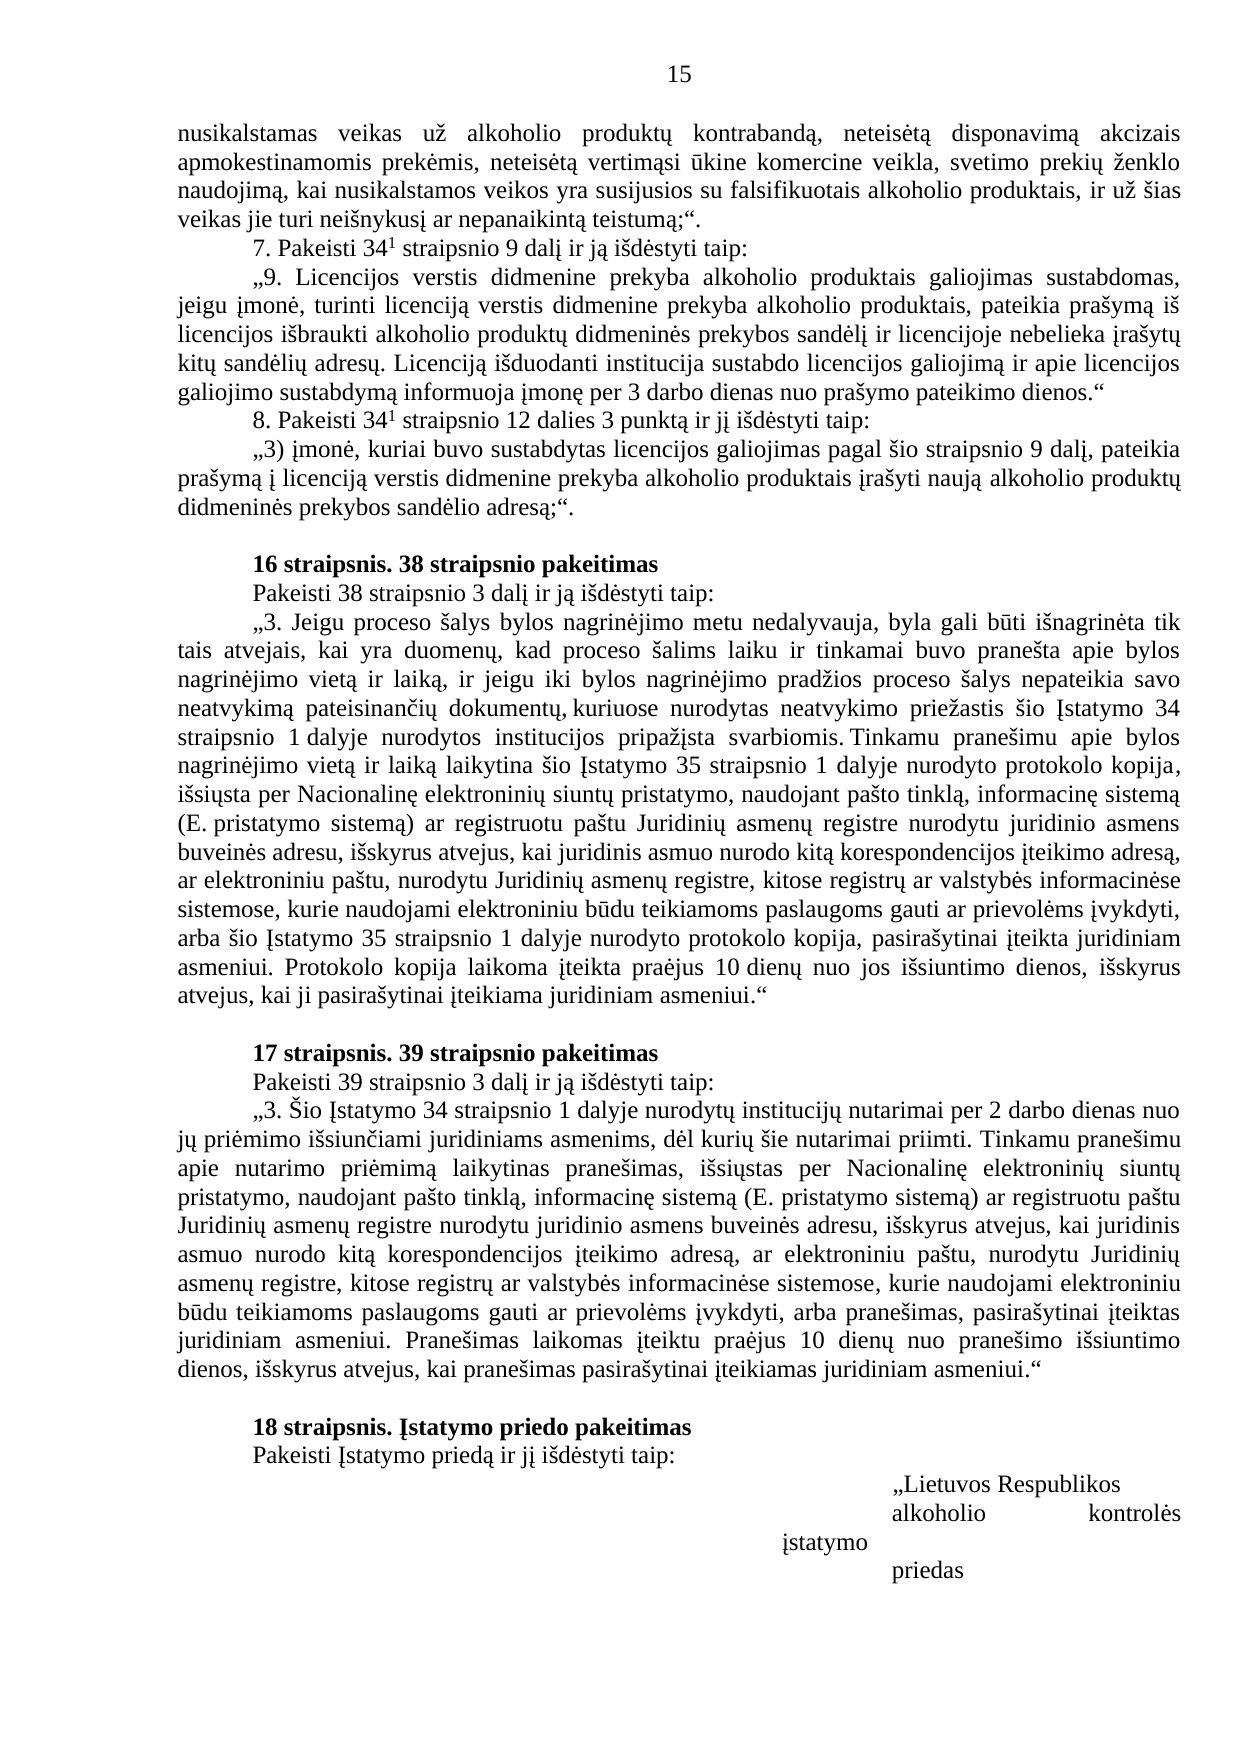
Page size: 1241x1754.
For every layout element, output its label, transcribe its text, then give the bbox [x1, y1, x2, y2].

text „3. Jeigu proceso šalys bylos nagrinėjimo metu nedalyvauja, byla gali būti išnagrinėta tik tais atvejais, kai yra duomenų, kad proceso šalims laiku ir tinkamai buvo pranešta apie bylos nagrinėjimo vietą ir laiką, ir jeigu iki bylos nagrinėjimo pradžios proceso šalys nepateikia savo neatvykimą pateisinančių dokumentų, kuriuose nurodytas neatvykimo priežastis šio Įstatymo 34 straipsnio 1 dalyje nurodytos institucijos pripažįsta svarbiomis. Tinkamu pranešimu apie bylos nagrinėjimo vietą ir laiką laikytina šio Įstatymo 35 straipsnio 1 dalyje nurodyto protokolo kopija, išsiųsta per Nacionalinę elektroninių siuntų pristatymo, naudojant pašto tinklą, informacinę sistemą (E. pristatymo sistemą) ar registruotu paštu Juridinių asmenų registre nurodytu juridinio asmens buveinės adresu, išskyrus atvejus, kai juridinis asmuo nurodo kitą korespondencijos įteikimo adresą, ar elektroniniu paštu, nurodytu Juridinių asmenų registre, kitose registrų ar valstybės informacinėse sistemose, kurie naudojami elektroniniu būdu teikiamoms paslaugoms gauti ar prievolėms įvykdyti, arba šio Įstatymo 35 straipsnio 1 dalyje nurodyto protokolo kopija, pasirašytinai įteikta juridiniam asmeniui. Protokolo kopija laikoma įteikta praėjus 10 dienų nuo jos išsiuntimo dienos, išskyrus atvejus, kai ji pasirašytinai įteikiama juridiniam asmeniui.“ [177, 607, 1181, 1009]
text 16 straipsnis. 38 straipsnio pakeitimas [177, 549, 1181, 578]
text priedas [782, 1556, 1181, 1584]
text „3. Šio Įstatymo 34 straipsnio 1 dalyje nurodytų institucijų nutarimai per 2 darbo dienas nuo jų priėmimo išsiunčiami juridiniams asmenims, dėl kurių šie nutarimai priimti. Tinkamu pranešimu apie nutarimo priėmimą laikytinas pranešimas, išsiųstas per Nacionalinę elektroninių siuntų pristatymo, naudojant pašto tinklą, informacinę sistemą (E. pristatymo sistemą) ar registruotu paštu Juridinių asmenų registre nurodytu juridinio asmens buveinės adresu, išskyrus atvejus, kai juridinis asmuo nurodo kitą korespondencijos įteikimo adresą, ar elektroniniu paštu, nurodytu Juridinių asmenų registre, kitose registrų ar valstybės informacinėse sistemose, kurie naudojami elektroniniu būdu teikiamoms paslaugoms gauti ar prievolėms įvykdyti, arba pranešimas, pasirašytinai įteiktas juridiniam asmeniui. Pranešimas laikomas įteiktu praėjus 10 dienų nuo pranešimo išsiuntimo dienos, išskyrus atvejus, kai pranešimas pasirašytinai įteikiamas juridiniam asmeniui.“ [177, 1096, 1181, 1383]
text „Lietuvos Respublikos [852, 1469, 1181, 1498]
text 8. Pakeisti 341 straipsnio 12 dalies 3 punktą ir jį išdėstyti taip: [177, 406, 1181, 434]
text 17 straipsnis. 39 straipsnio pakeitimas [177, 1038, 1181, 1067]
text alkoholio kontrolės įstatymo [782, 1498, 1181, 1556]
text 18 straipsnis. Įstatymo priedo pakeitimas [177, 1412, 1181, 1441]
text Pakeisti 39 straipsnio 3 dalį ir ją išdėstyti taip: [177, 1067, 1181, 1096]
text Pakeisti Įstatymo priedą ir jį išdėstyti taip: [177, 1441, 1181, 1469]
text „9. Licencijos verstis didmenine prekyba alkoholio produktais galiojimas sustabdomas, jeigu įmonė, turinti licenciją verstis didmenine prekyba alkoholio produktais, pateikia prašymą iš licencijos išbraukti alkoholio produktų didmeninės prekybos sandėlį ir licencijoje nebelieka įrašytų kitų sandėlių adresų. Licenciją išduodanti institucija sustabdo licencijos galiojimą ir apie licencijos galiojimo sustabdymą informuoja įmonę per 3 darbo dienas nuo prašymo pateikimo dienos.“ [177, 262, 1181, 406]
text Pakeisti 38 straipsnio 3 dalį ir ją išdėstyti taip: [177, 578, 1181, 607]
text „3) įmonė, kuriai buvo sustabdytas licencijos galiojimas pagal šio straipsnio 9 dalį, pateikia prašymą į licenciją verstis didmenine prekyba alkoholio produktais įrašyti naują alkoholio produktų didmeninės prekybos sandėlio adresą;“. [177, 434, 1181, 521]
text 7. Pakeisti 341 straipsnio 9 dalį ir ją išdėstyti taip: [177, 233, 1181, 262]
text nusikalstamas veikas už alkoholio produktų kontrabandą, neteisėtą disponavimą akcizais apmokestinamomis prekėmis, neteisėtą vertimąsi ūkine komercine veikla, svetimo prekių ženklo naudojimą, kai nusikalstamos veikos yra susijusios su falsifikuotais alkoholio produktais, ir už šias veikas jie turi neišnykusį ar nepanaikintą teistumą;“. [177, 118, 1181, 233]
